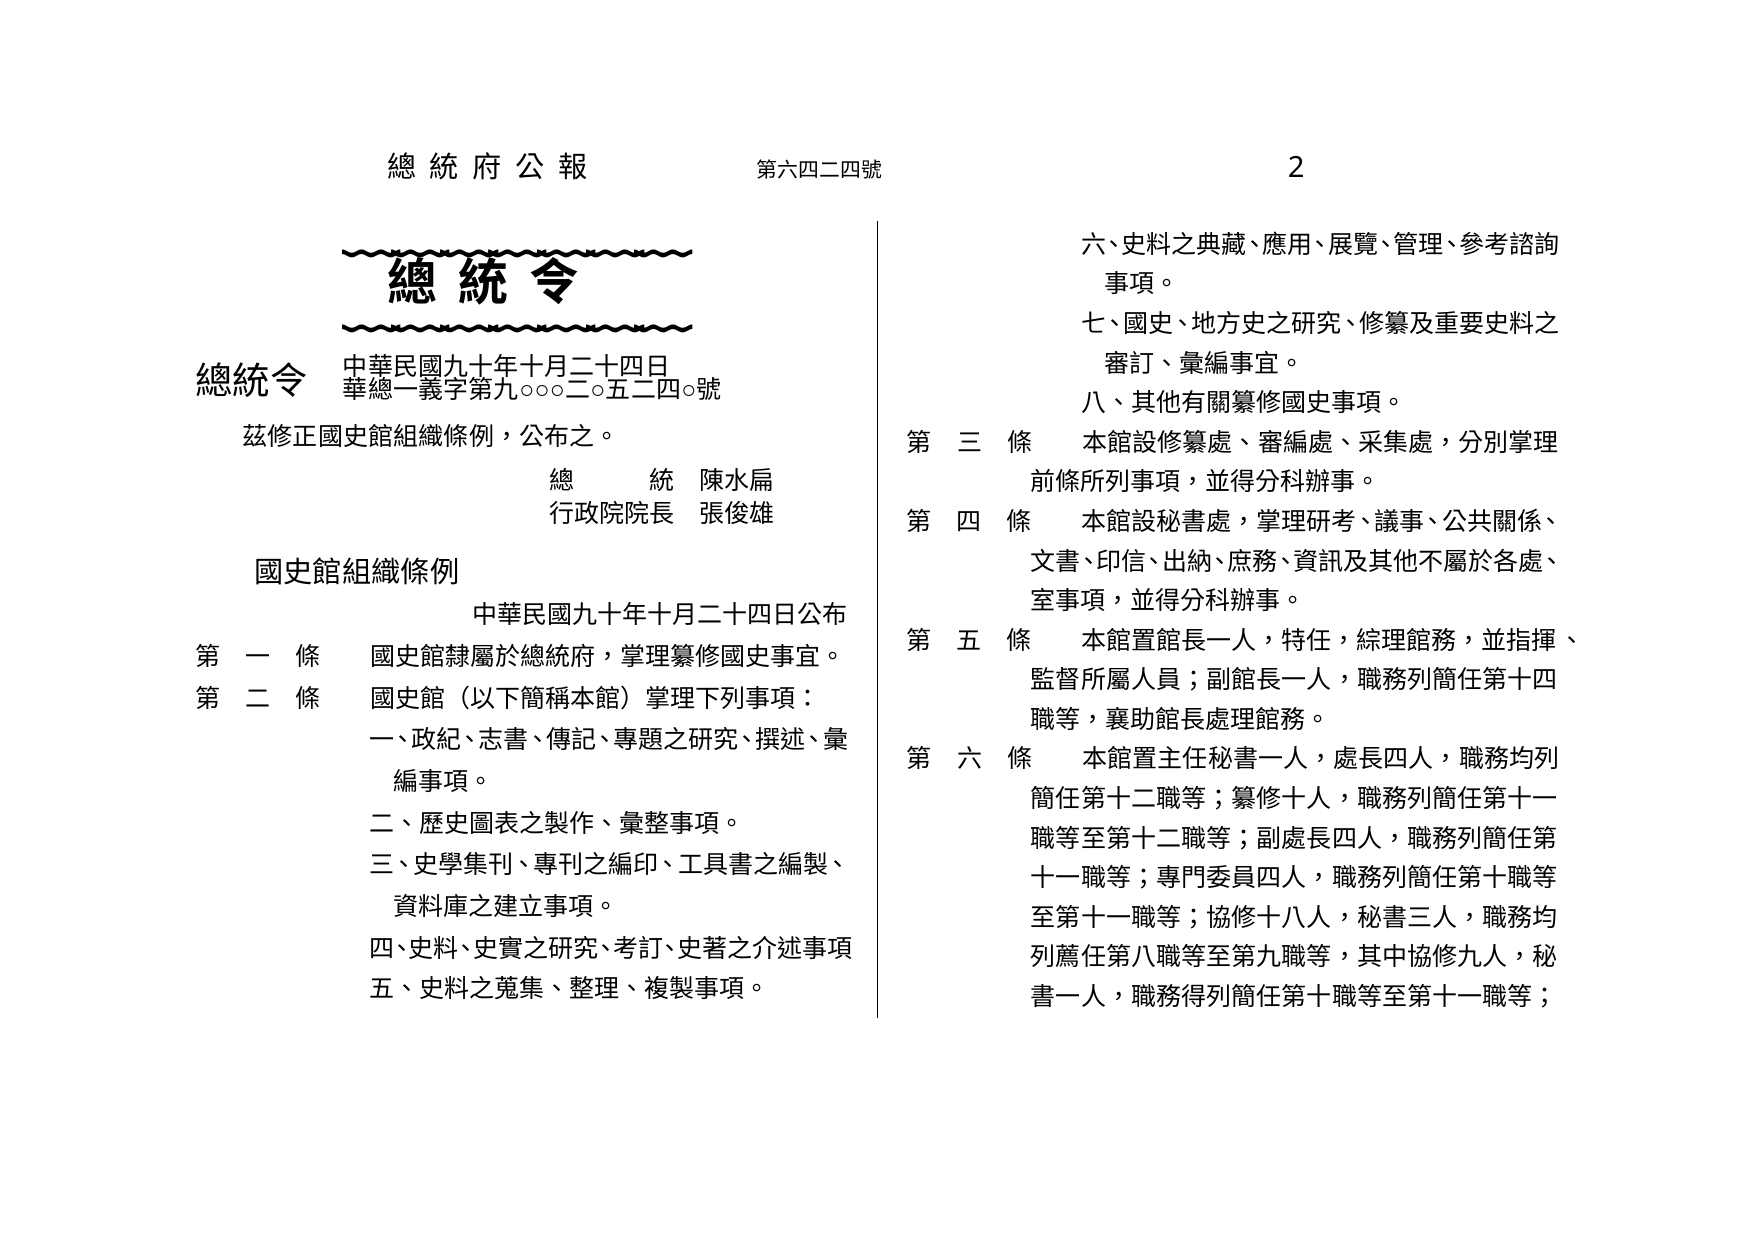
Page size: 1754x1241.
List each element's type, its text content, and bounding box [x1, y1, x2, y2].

text 中華民國九十年十月二十四日公布 [195, 590, 847, 632]
table_cell [192, 307, 340, 357]
text 第 二 條 國史館（以下簡稱本館）掌理下列事項： [195, 674, 847, 715]
table_header [192, 222, 340, 259]
text 六、史料之典藏、應用、展覽、管理、參考諮詢事項。 [1081, 222, 1559, 301]
text 四、史料、史實之研究、考訂、史著之介述事項。 [369, 924, 847, 965]
text 第 三 條 本館設修纂處、審編處、采集處，分別掌理前條所列事項，並得分科辦事。 [907, 419, 1559, 499]
text 一、政紀、志書、傳記、專題之研究、撰述、彙編事項。 [369, 715, 847, 799]
text 國史館組織條例 [254, 553, 847, 590]
text 行政院院長 張俊雄 [195, 503, 847, 528]
text 二、歷史圖表之製作、彙整事項。 [369, 799, 847, 840]
text 第 一 條 國史館隸屬於總統府，掌理纂修國史事宜。 [195, 632, 847, 674]
text 第 六 條 本館置主任秘書一人，處長四人，職務均列簡任第十二職等；纂修十人，職務列簡任第十一職等至第十二職等；副處長四人，職務列簡任第十一職等；專門委員四人，職務列簡任第十職等至第十一職等；協修十八人，秘書三人，職務均列薦任第八職等至第九職等，其中協修九人，秘書一人，職務得列簡任第十職等至第十一職等； [907, 736, 1559, 1013]
text 三、史學集刊、專刊之編印、工具書之編製、資料庫之建立事項。 [369, 840, 847, 924]
table_cell 總統令 [340, 259, 852, 307]
text 茲修正國史館組織條例，公布之。 [195, 415, 847, 453]
text 第 四 條 本館設秘書處，掌理研考、議事、公共關係、文書、印信、出納、庶務、資訊及其他不屬於各處、室事項，並得分科辦事。 [907, 499, 1559, 617]
text 八、其他有關纂修國史事項。 [1081, 380, 1559, 419]
text 五、史料之蒐集、整理、複製事項。 [369, 965, 847, 1005]
text 七、國史、地方史之研究、修纂及重要史料之審訂、彙編事宜。 [1081, 301, 1559, 380]
table_cell ﹏﹏﹏﹏﹏﹏﹏ [340, 307, 852, 357]
text 第 五 條 本館置館長一人，特任，綜理館務，並指揮、監督所屬人員；副館長一人，職務列簡任第十四職等，襄助館長處理館務。 [907, 617, 1559, 736]
table_cell 總統令 [192, 357, 340, 403]
table_cell 中華民國九十年十月二十四日 華總一義字第九○○○二○五二四○號 [340, 357, 852, 403]
text 總 統 陳水扁 [195, 469, 847, 494]
table_cell [192, 259, 340, 307]
table_header ﹏﹏﹏﹏﹏﹏﹏ [340, 222, 852, 259]
